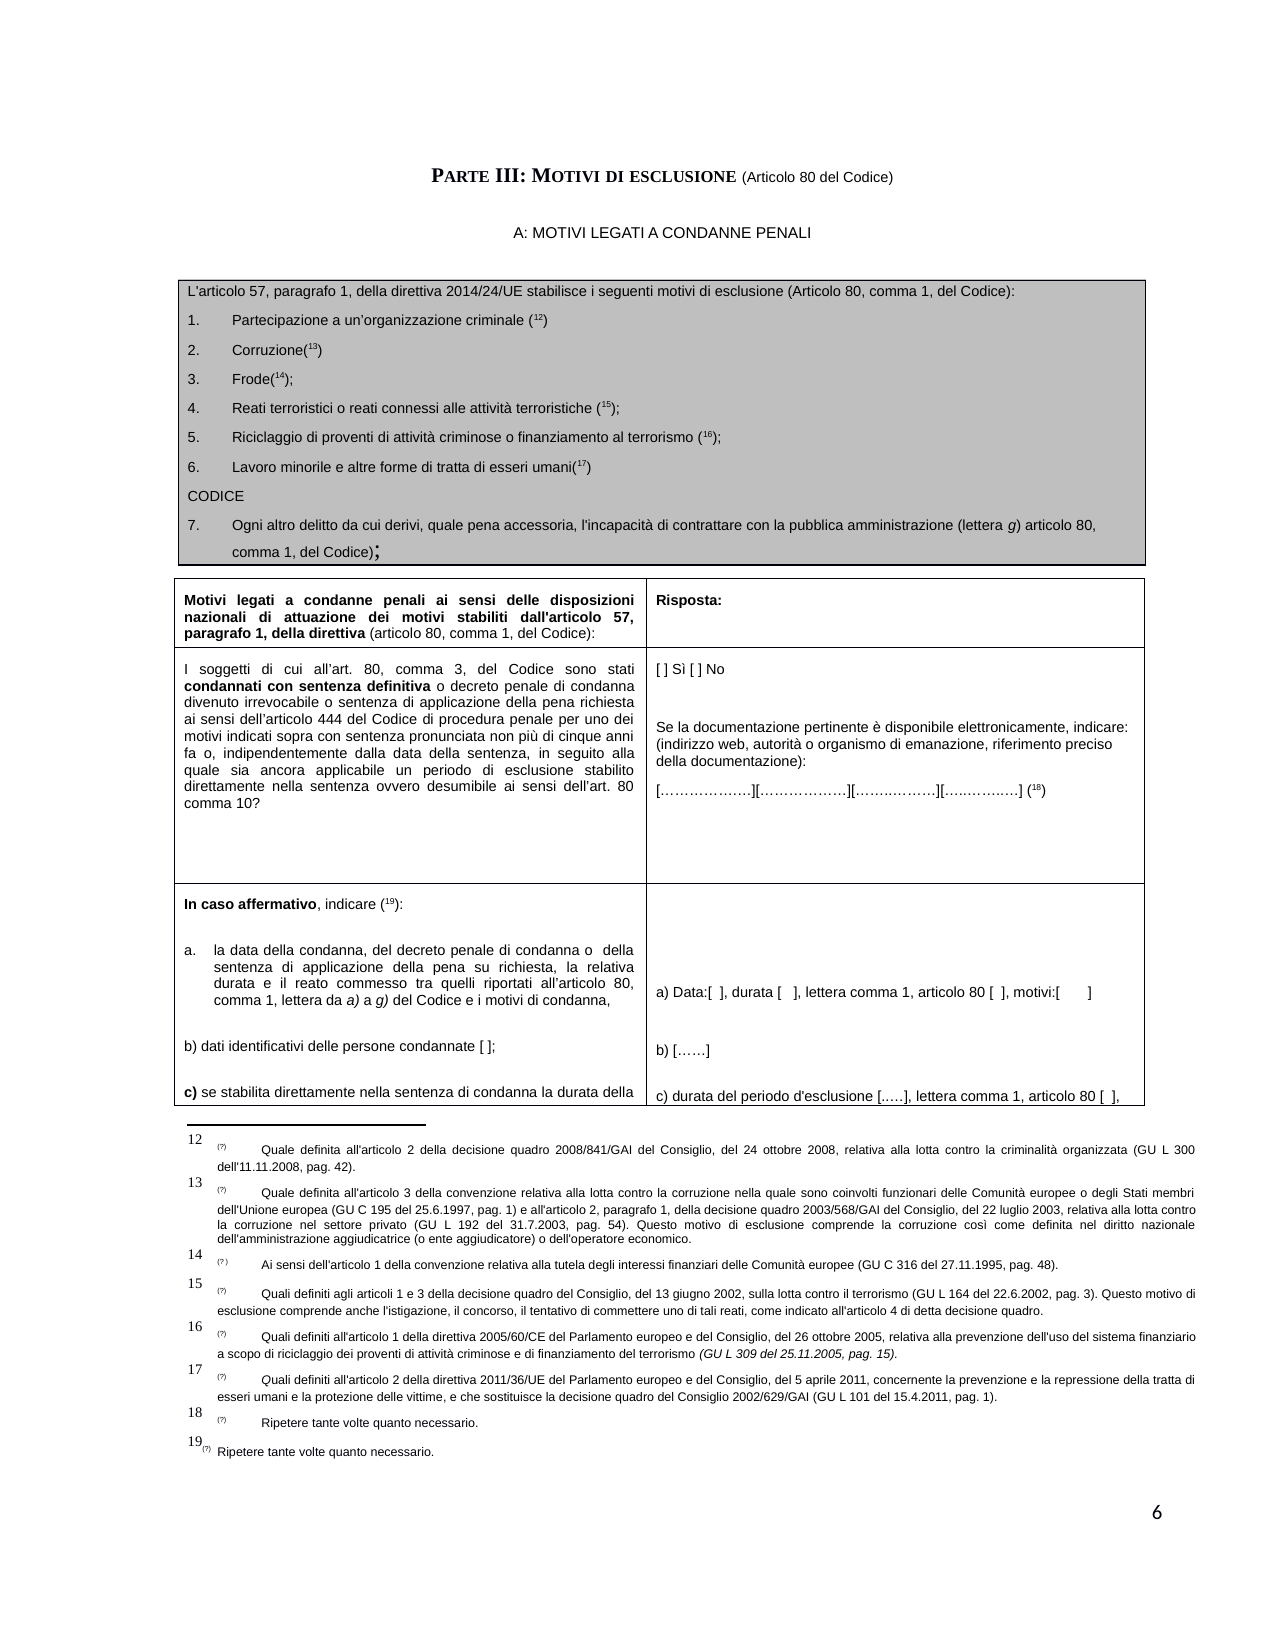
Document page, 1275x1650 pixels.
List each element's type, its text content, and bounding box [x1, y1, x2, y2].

text L'articolo 57, paragrafo 1, della direttiva 2014/24/UE stabilisce i seguenti motivi di esclusione (Articolo 80, comma 1, del Codice): [179, 281, 1145, 299]
table_cell I soggetti di cui all’art. 80, comma 3, del Codice sono stati condannati con sentenza definitiva o decreto penale di condanna divenuto irrevocabile o sentenza di applicazione della pena richiesta ai sensi dell’articolo 444 del Codice di procedura penale per uno dei motivi indicati sopra con sentenza pronunciata non più di cinque anni fa o, indipendentemente dalla data della sentenza, in seguito alla quale sia ancora applicabile un periodo di esclusione stabilito direttamente nella sentenza ovvero desumibile ai sensi dell’art. 80 comma 10? [175, 648, 646, 882]
table_cell [ ] Sì [ ] No Se la documentazione pertinente è disponibile elettronicamente, indicare: (indirizzo web, autorità o organismo di emanazione, riferimento preciso della documentazione): […………….…][………………][……..………][…..……..…] () [647, 648, 1144, 882]
list Partecipazione a un’organizzazione criminale () [179, 309, 1145, 329]
list (?) Quali definiti agli articoli 1 e 3 della decisione quadro del Consiglio, del 13 giugno 2002, sulla lotta contro il terrorismo (GU L 164 del 22.6.2002, pag. 3). Questo motivo di esclusione comprende anche l'istigazione, il concorso, il tentativo di commettere uno di tali reati, come indicato all'articolo 4 di detta decisione quadro. [187, 1275, 1197, 1318]
list (?) Quali definiti all'articolo 2 della direttiva 2011/36/UE del Parlamento europeo e del Consiglio, del 5 aprile 2011, concernente la prevenzione e la repressione della tratta di esseri umani e la protezione delle vittime, e che sostituisce la decisione quadro del Consiglio 2002/629/GAI (GU L 101 del 15.4.2011, pag. 1). [187, 1361, 1197, 1404]
table_header Risposta: [647, 579, 1144, 647]
list Corruzione() [179, 338, 1145, 358]
table_cell a) Data:[ ], durata [ ], lettera comma 1, articolo 80 [ ], motivi:[ ] b) [……] c) durata del periodo d'esclusione [..…], lettera comma 1, articolo 80 [ ], [647, 884, 1144, 1105]
list (?) Quale definita all'articolo 3 della convenzione relativa alla lotta contro la corruzione nella quale sono coinvolti funzionari delle Comunità europee o degli Stati membri dell'Unione europea (GU C 195 del 25.6.1997, pag. 1) e all'articolo 2, paragrafo 1, della decisione quadro 2003/568/GAI del Consiglio, del 22 luglio 2003, relativa alla lotta contro la corruzione nel settore privato (GU L 192 del 31.7.2003, pag. 54). Questo motivo di esclusione comprende la corruzione così come definita nel diritto nazionale dell'amministrazione aggiudicatrice (o ente aggiudicatore) o dell'operatore economico. [187, 1174, 1197, 1246]
table_header Motivi legati a condanne penali ai sensi delle disposizioni nazionali di attuazione dei motivi stabiliti dall'articolo 57, paragrafo 1, della direttiva (articolo 80, comma 1, del Codice): [175, 579, 646, 647]
list (?) Quali definiti all'articolo 1 della direttiva 2005/60/CE del Parlamento europeo e del Consiglio, del 26 ottobre 2005, relativa alla prevenzione dell'uso del sistema finanziario a scopo di riciclaggio dei proventi di attività criminose e di finanziamento del terrorismo (GU L 309 del 25.11.2005, pag. 15). [187, 1318, 1197, 1361]
list Riciclaggio di proventi di attività criminose o finanziamento al terrorismo (); [179, 426, 1145, 446]
title A: Motivi legati a condanne penali [187, 224, 1137, 242]
list Ogni altro delitto da cui derivi, quale pena accessoria, l'incapacità di contrattare con la pubblica amministrazione (lettera g) articolo 80, comma 1, del Codice); [179, 514, 1145, 564]
list (? ) Ai sensi dell'articolo 1 della convenzione relativa alla tutela degli interessi finanziari delle Comunità europee (GU C 316 del 27.11.1995, pag. 48). [187, 1246, 1197, 1275]
list Lavoro minorile e altre forme di tratta di esseri umani() [179, 455, 1145, 475]
table_cell In caso affermativo, indicare (): la data della condanna, del decreto penale di condanna o della sentenza di applicazione della pena su richiesta, la relativa durata e il reato commesso tra quelli riportati all’articolo 80, comma 1, lettera da a) a g) del Codice e i motivi di condanna, b) dati identificativi delle persone condannate [ ]; c) se stabilita direttamente nella sentenza di condanna la durata della [175, 884, 646, 1105]
list Reati terroristici o reati connessi alle attività terroristiche (); [179, 397, 1145, 417]
text CODICE [179, 484, 1145, 504]
list Frode(); [179, 367, 1145, 387]
title Parte III: Motivi di esclusione (Articolo 80 del Codice) [187, 162, 1137, 187]
list (?) Quale definita all'articolo 2 della decisione quadro 2008/841/GAI del Consiglio, del 24 ottobre 2008, relativa alla lotta contro la criminalità organizzata (GU L 300 dell'11.11.2008, pag. 42). [187, 1131, 1197, 1174]
